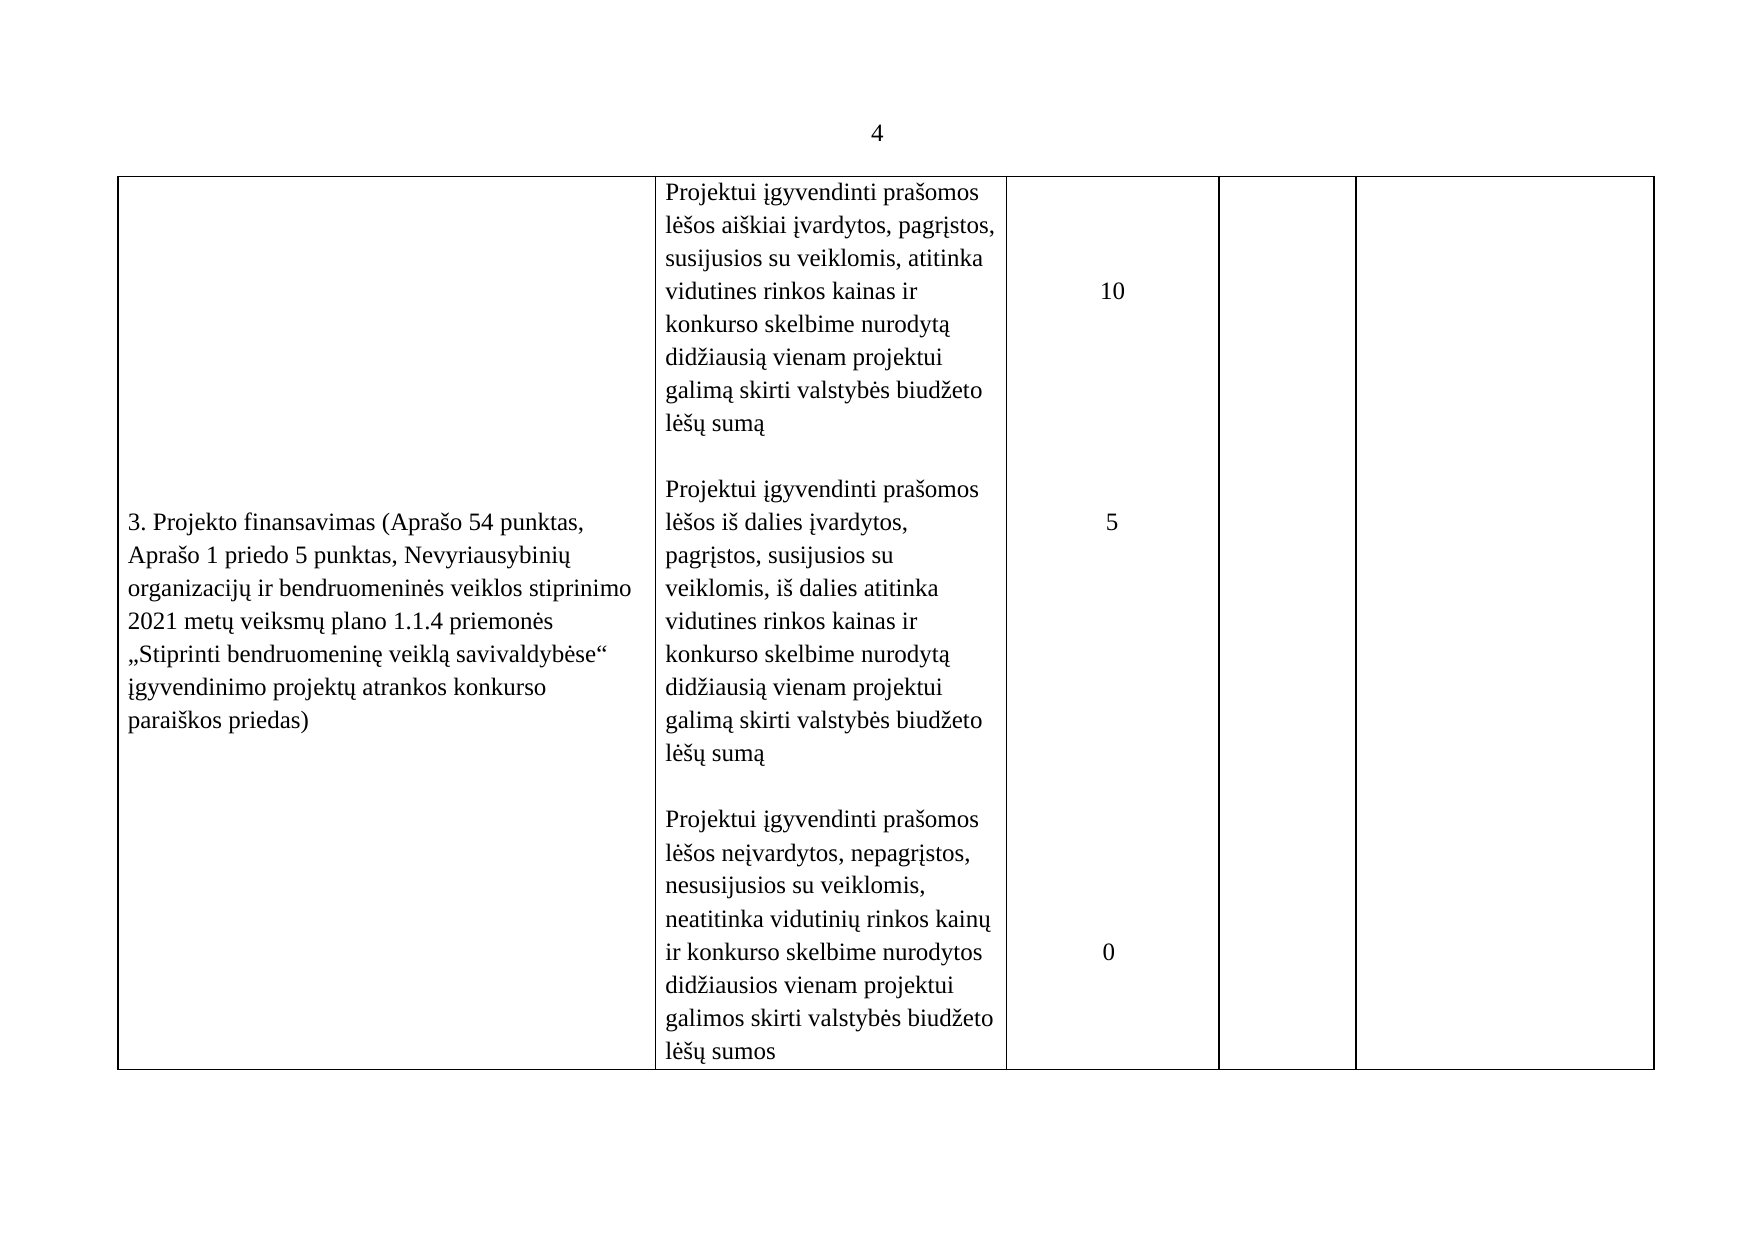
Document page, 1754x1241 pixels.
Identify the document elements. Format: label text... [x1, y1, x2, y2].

table_cell Projektui įgyvendinti prašomos lėšos aiškiai įvardytos, pagrįstos, susijusios su veiklomis, atitinka vidutines rinkos kainas ir konkurso skelbime nurodytą didžiausią vienam projektui galimą skirti valstybės biudžeto lėšų sumą Projektui įgyvendinti prašomos lėšos iš dalies įvardytos, pagrįstos, susijusios su veiklomis, iš dalies atitinka vidutines rinkos kainas ir konkurso skelbime nurodytą didžiausią vienam projektui galimą skirti valstybės biudžeto lėšų sumą Projektui įgyvendinti prašomos lėšos neįvardytos, nepagrįstos, nesusijusios su veiklomis, neatitinka vidutinių rinkos kainų ir konkurso skelbime nurodytos didžiausios vienam projektui galimos skirti valstybės biudžeto lėšų sumos [656, 177, 1006, 1069]
table_cell 10 5 0 [1007, 177, 1218, 1069]
table_cell [1220, 177, 1355, 1069]
table_cell [1357, 177, 1653, 1069]
table_cell 3. Projekto finansavimas (Aprašo 54 punktas, Aprašo 1 priedo 5 punktas, Nevyriausybinių organizacijų ir bendruomeninės veiklos stiprinimo 2021 metų veiksmų plano 1.1.4 priemonės „Stiprinti bendruomeninę veiklą savivaldybėse“ įgyvendinimo projektų atrankos konkurso paraiškos priedas) [119, 177, 655, 1069]
